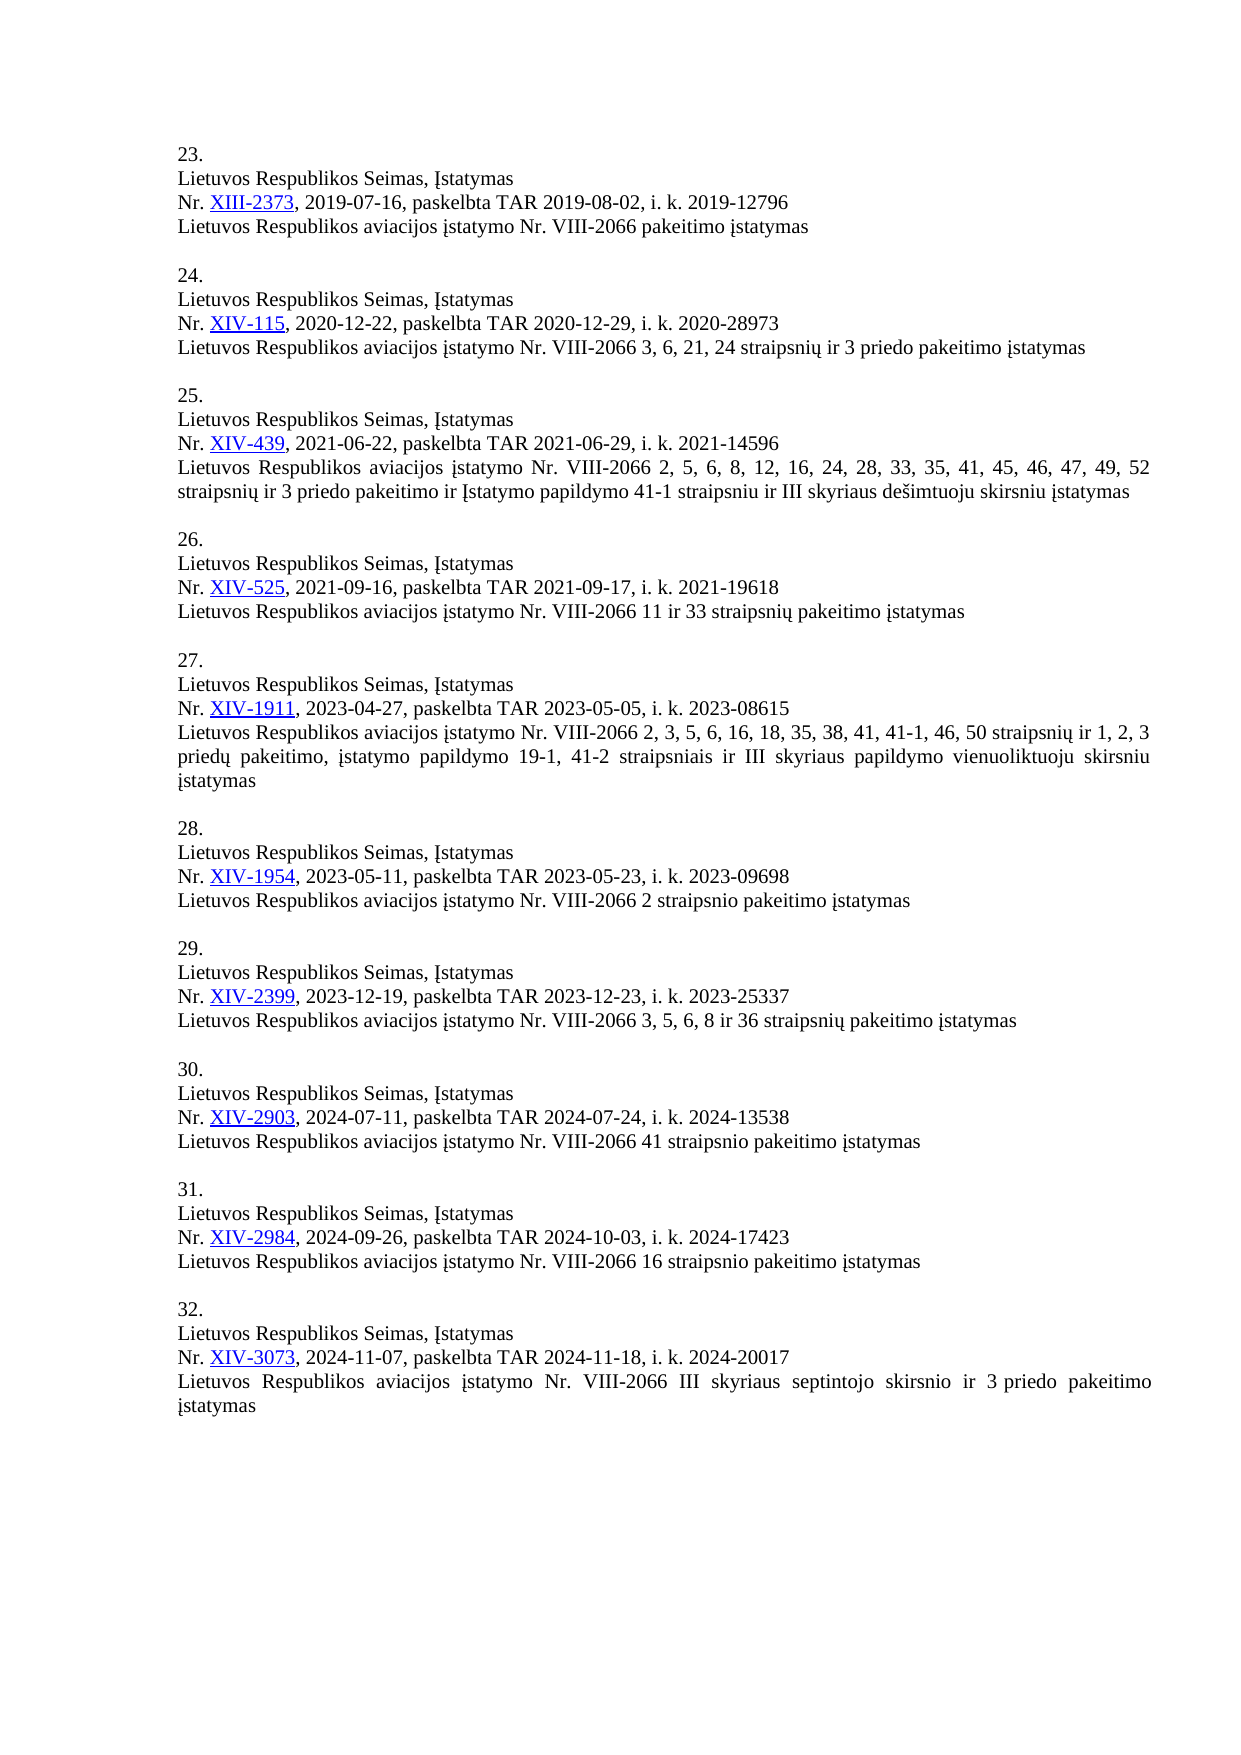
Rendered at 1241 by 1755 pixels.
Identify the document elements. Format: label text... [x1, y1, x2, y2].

text Nr. XIV-2984, 2024-09-26, paskelbta TAR 2024-10-03, i. k. 2024-17423 [177, 1225, 1152, 1249]
text Lietuvos Respublikos Seimas, Įstatymas [177, 840, 1152, 864]
text Nr. XIV-525, 2021-09-16, paskelbta TAR 2021-09-17, i. k. 2021-19618 [177, 575, 1152, 599]
text Lietuvos Respublikos aviacijos įstatymo Nr. VIII-2066 41 straipsnio pakeitimo įstatymas [177, 1129, 1152, 1153]
text Lietuvos Respublikos aviacijos įstatymo Nr. VIII-2066 2 straipsnio pakeitimo įstatymas [177, 888, 1152, 912]
text Nr. XIV-3073, 2024-11-07, paskelbta TAR 2024-11-18, i. k. 2024-20017 [177, 1345, 1152, 1369]
text Nr. XIV-115, 2020-12-22, paskelbta TAR 2020-12-29, i. k. 2020-28973 [177, 311, 1152, 335]
text 26. [177, 527, 1152, 551]
text Lietuvos Respublikos Seimas, Įstatymas [177, 287, 1152, 311]
text Lietuvos Respublikos aviacijos įstatymo Nr. VIII-2066 3, 5, 6, 8 ir 36 straipsnių pakeitimo įstatymas [177, 1008, 1152, 1032]
text 27. [177, 647, 1152, 672]
text Lietuvos Respublikos aviacijos įstatymo Nr. VIII-2066 pakeitimo įstatymas [177, 214, 1152, 238]
text Lietuvos Respublikos aviacijos įstatymo Nr. VIII-2066 III skyriaus septintojo skirsnio ir 3 priedo pakeitimo įstatymas [177, 1369, 1152, 1417]
text Lietuvos Respublikos aviacijos įstatymo Nr. VIII-2066 16 straipsnio pakeitimo įstatymas [177, 1249, 1152, 1273]
text 24. [177, 262, 1152, 287]
text Lietuvos Respublikos Seimas, Įstatymas [177, 551, 1152, 575]
text Nr. XIV-1911, 2023-04-27, paskelbta TAR 2023-05-05, i. k. 2023-08615 [177, 696, 1152, 720]
text Nr. XIII-2373, 2019-07-16, paskelbta TAR 2019-08-02, i. k. 2019-12796 [177, 190, 1152, 214]
text Nr. XIV-439, 2021-06-22, paskelbta TAR 2021-06-29, i. k. 2021-14596 [177, 431, 1152, 455]
text Lietuvos Respublikos Seimas, Įstatymas [177, 166, 1152, 190]
text Lietuvos Respublikos aviacijos įstatymo Nr. VIII-2066 2, 5, 6, 8, 12, 16, 24, 28, 33, 35, 41, 45, 46, 47, 49, 52 straipsnių ir 3 priedo pakeitimo ir Įstatymo papildymo 41-1 straipsniu ir III skyriaus dešimtuoju skirsniu įstatymas [177, 455, 1152, 503]
text Lietuvos Respublikos Seimas, Įstatymas [177, 1321, 1152, 1345]
text 29. [177, 936, 1152, 960]
text 31. [177, 1177, 1152, 1201]
text 30. [177, 1057, 1152, 1081]
text 23. [177, 142, 1152, 166]
text Nr. XIV-2903, 2024-07-11, paskelbta TAR 2024-07-24, i. k. 2024-13538 [177, 1105, 1152, 1129]
text Lietuvos Respublikos Seimas, Įstatymas [177, 1081, 1152, 1105]
text Lietuvos Respublikos Seimas, Įstatymas [177, 1201, 1152, 1225]
text Lietuvos Respublikos Seimas, Įstatymas [177, 960, 1152, 984]
text Lietuvos Respublikos aviacijos įstatymo Nr. VIII-2066 11 ir 33 straipsnių pakeitimo įstatymas [177, 599, 1152, 623]
text 25. [177, 383, 1152, 407]
text Lietuvos Respublikos aviacijos įstatymo Nr. VIII-2066 3, 6, 21, 24 straipsnių ir 3 priedo pakeitimo įstatymas [177, 335, 1152, 359]
text Nr. XIV-2399, 2023-12-19, paskelbta TAR 2023-12-23, i. k. 2023-25337 [177, 984, 1152, 1008]
text Lietuvos Respublikos Seimas, Įstatymas [177, 672, 1152, 696]
text 32. [177, 1297, 1152, 1321]
text Lietuvos Respublikos aviacijos įstatymo Nr. VIII-2066 2, 3, 5, 6, 16, 18, 35, 38, 41, 41-1, 46, 50 straipsnių ir 1, 2, 3 priedų pakeitimo, įstatymo papildymo 19-1, 41-2 straipsniais ir III skyriaus papildymo vienuoliktuoju skirsniu įstatymas [177, 720, 1152, 792]
text Nr. XIV-1954, 2023-05-11, paskelbta TAR 2023-05-23, i. k. 2023-09698 [177, 864, 1152, 888]
text 28. [177, 816, 1152, 840]
text Lietuvos Respublikos Seimas, Įstatymas [177, 407, 1152, 431]
